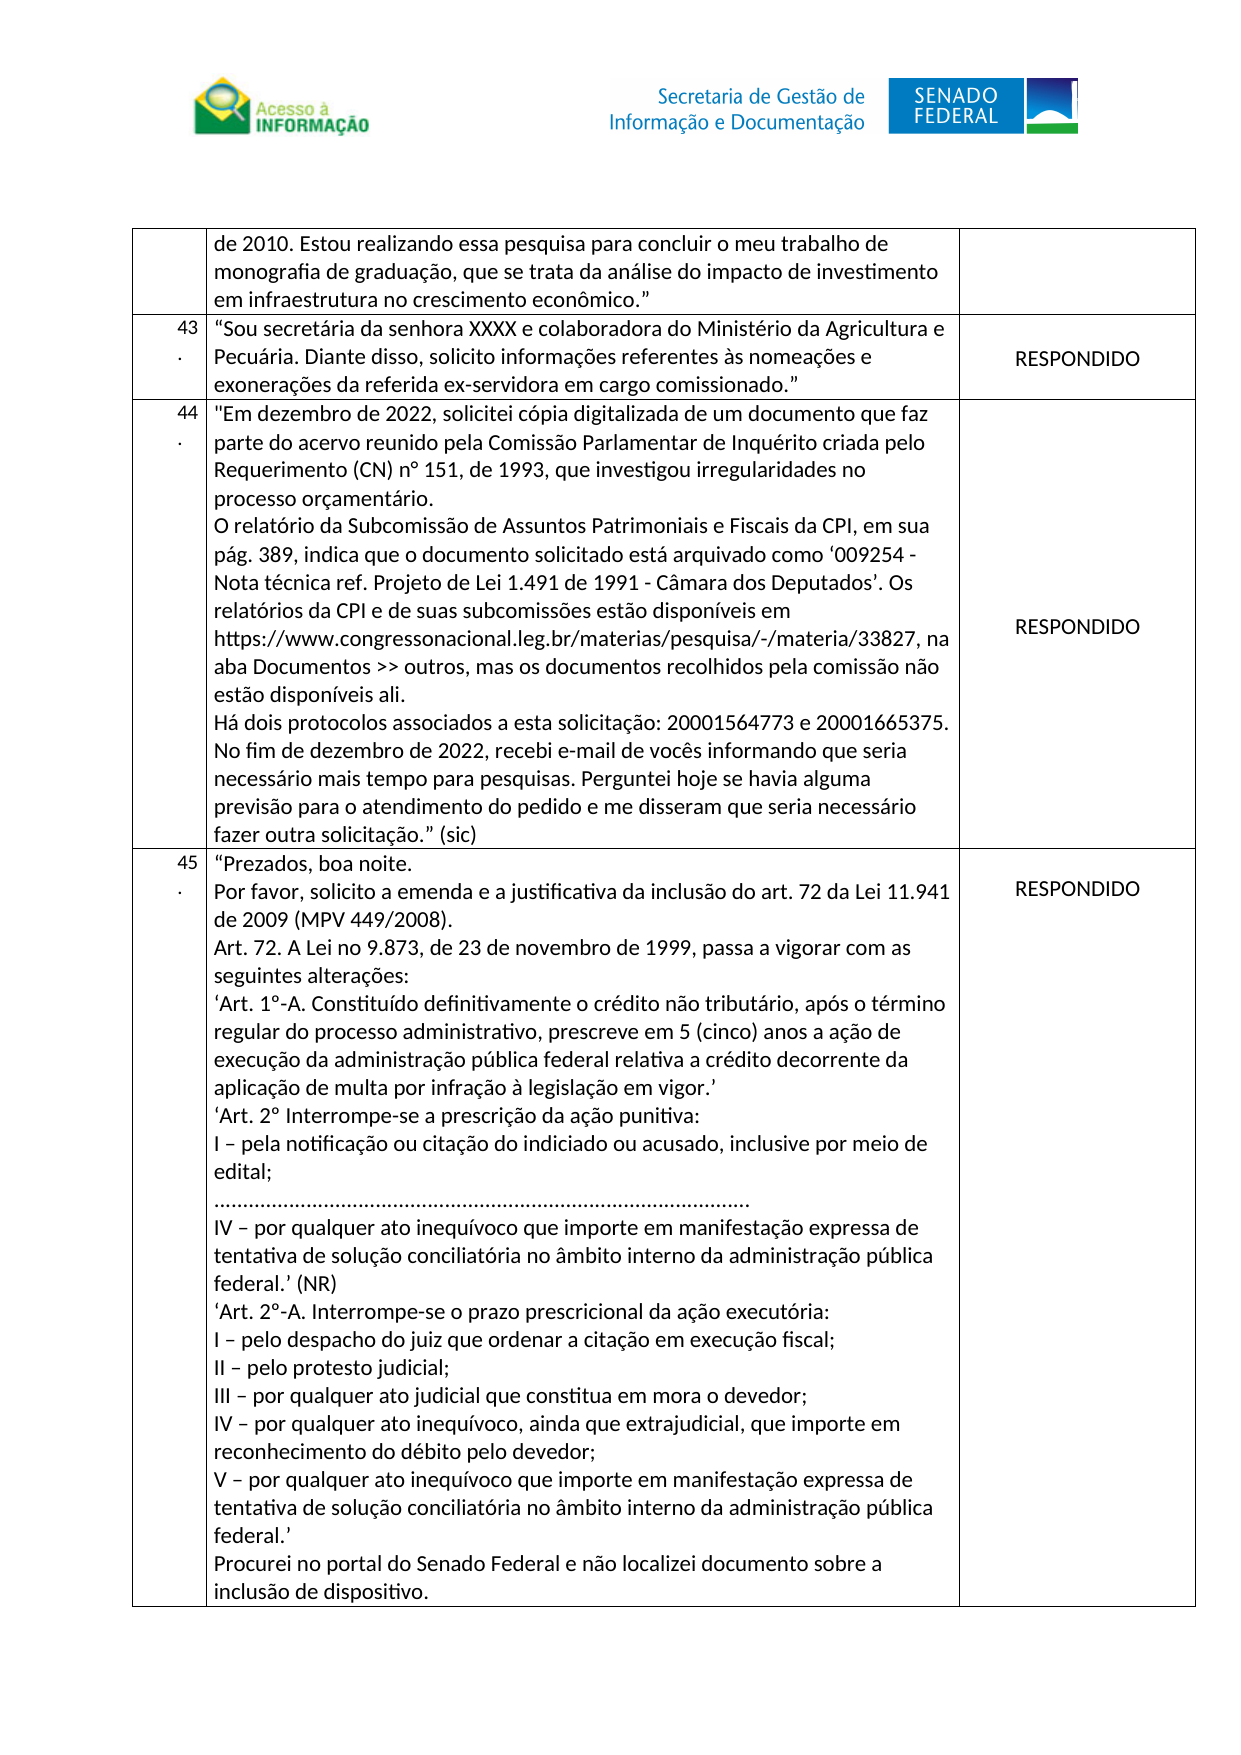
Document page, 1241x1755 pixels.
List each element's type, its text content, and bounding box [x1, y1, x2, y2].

table_cell [133, 315, 206, 398]
table_cell [960, 229, 1195, 313]
table_cell RESPONDIDO [960, 400, 1195, 848]
table_cell RESPONDIDO [960, 315, 1195, 398]
table_cell de 2010. Estou realizando essa pesquisa para concluir o meu trabalho de monografia de graduação, que se trata da análise do impacto de investimento em infraestrutura no crescimento econômico.” [207, 229, 959, 313]
table_cell "Em dezembro de 2022, solicitei cópia digitalizada de um documento que faz parte do acervo reunido pela Comissão Parlamentar de Inquérito criada pelo Requerimento (CN) n° 151, de 1993, que investigou irregularidades no processo orçamentário. O relatório da Subcomissão de Assuntos Patrimoniais e Fiscais da CPI, em sua pág. 389, indica que o documento solicitado está arquivado como ‘009254 - Nota técnica ref. Projeto de Lei 1.491 de 1991 - Câmara dos Deputados’. Os relatórios da CPI e de suas subcomissões estão disponíveis em https://www.congressonacional.leg.br/materias/pesquisa/-/materia/33827, na aba Documentos >> outros, mas os documentos recolhidos pela comissão não estão disponíveis ali. Há dois protocolos associados a esta solicitação: 20001564773 e 20001665375. No fim de dezembro de 2022, recebi e-mail de vocês informando que seria necessário mais tempo para pesquisas. Perguntei hoje se havia alguma previsão para o atendimento do pedido e me disseram que seria necessário fazer outra solicitação.” (sic) [207, 400, 959, 848]
table_cell [133, 229, 206, 313]
table_cell “Prezados, boa noite. Por favor, solicito a emenda e a justificativa da inclusão do art. 72 da Lei 11.941 de 2009 (MPV 449/2008). Art. 72. A Lei no 9.873, de 23 de novembro de 1999, passa a vigorar com as seguintes alterações: ‘Art. 1º-A. Constituído definitivamente o crédito não tributário, após o término regular do processo administrativo, prescreve em 5 (cinco) anos a ação de execução da administração pública federal relativa a crédito decorrente da aplicação de multa por infração à legislação em vigor.’ ‘Art. 2º Interrompe-se a prescrição da ação punitiva: I – pela notificação ou citação do indiciado ou acusado, inclusive por meio de edital; ............................................................................................. IV – por qualquer ato inequívoco que importe em manifestação expressa de tentativa de solução conciliatória no âmbito interno da administração pública federal.’ (NR) ‘Art. 2º-A. Interrompe-se o prazo prescricional da ação executória: I – pelo despacho do juiz que ordenar a citação em execução fiscal; II – pelo protesto judicial; III – por qualquer ato judicial que constitua em mora o devedor; IV – por qualquer ato inequívoco, ainda que extrajudicial, que importe em reconhecimento do débito pelo devedor; V – por qualquer ato inequívoco que importe em manifestação expressa de tentativa de solução conciliatória no âmbito interno da administração pública federal.’ Procurei no portal do Senado Federal e não localizei documento sobre a inclusão de dispositivo. [207, 849, 959, 1606]
table_cell [133, 849, 206, 1606]
table_cell RESPONDIDO [960, 849, 1195, 1606]
table_cell “Sou secretária da senhora XXXX e colaboradora do Ministério da Agricultura e Pecuária. Diante disso, solicito informações referentes às nomeações e exonerações da referida ex-servidora em cargo comissionado.” [207, 315, 959, 398]
table_cell [133, 400, 206, 848]
